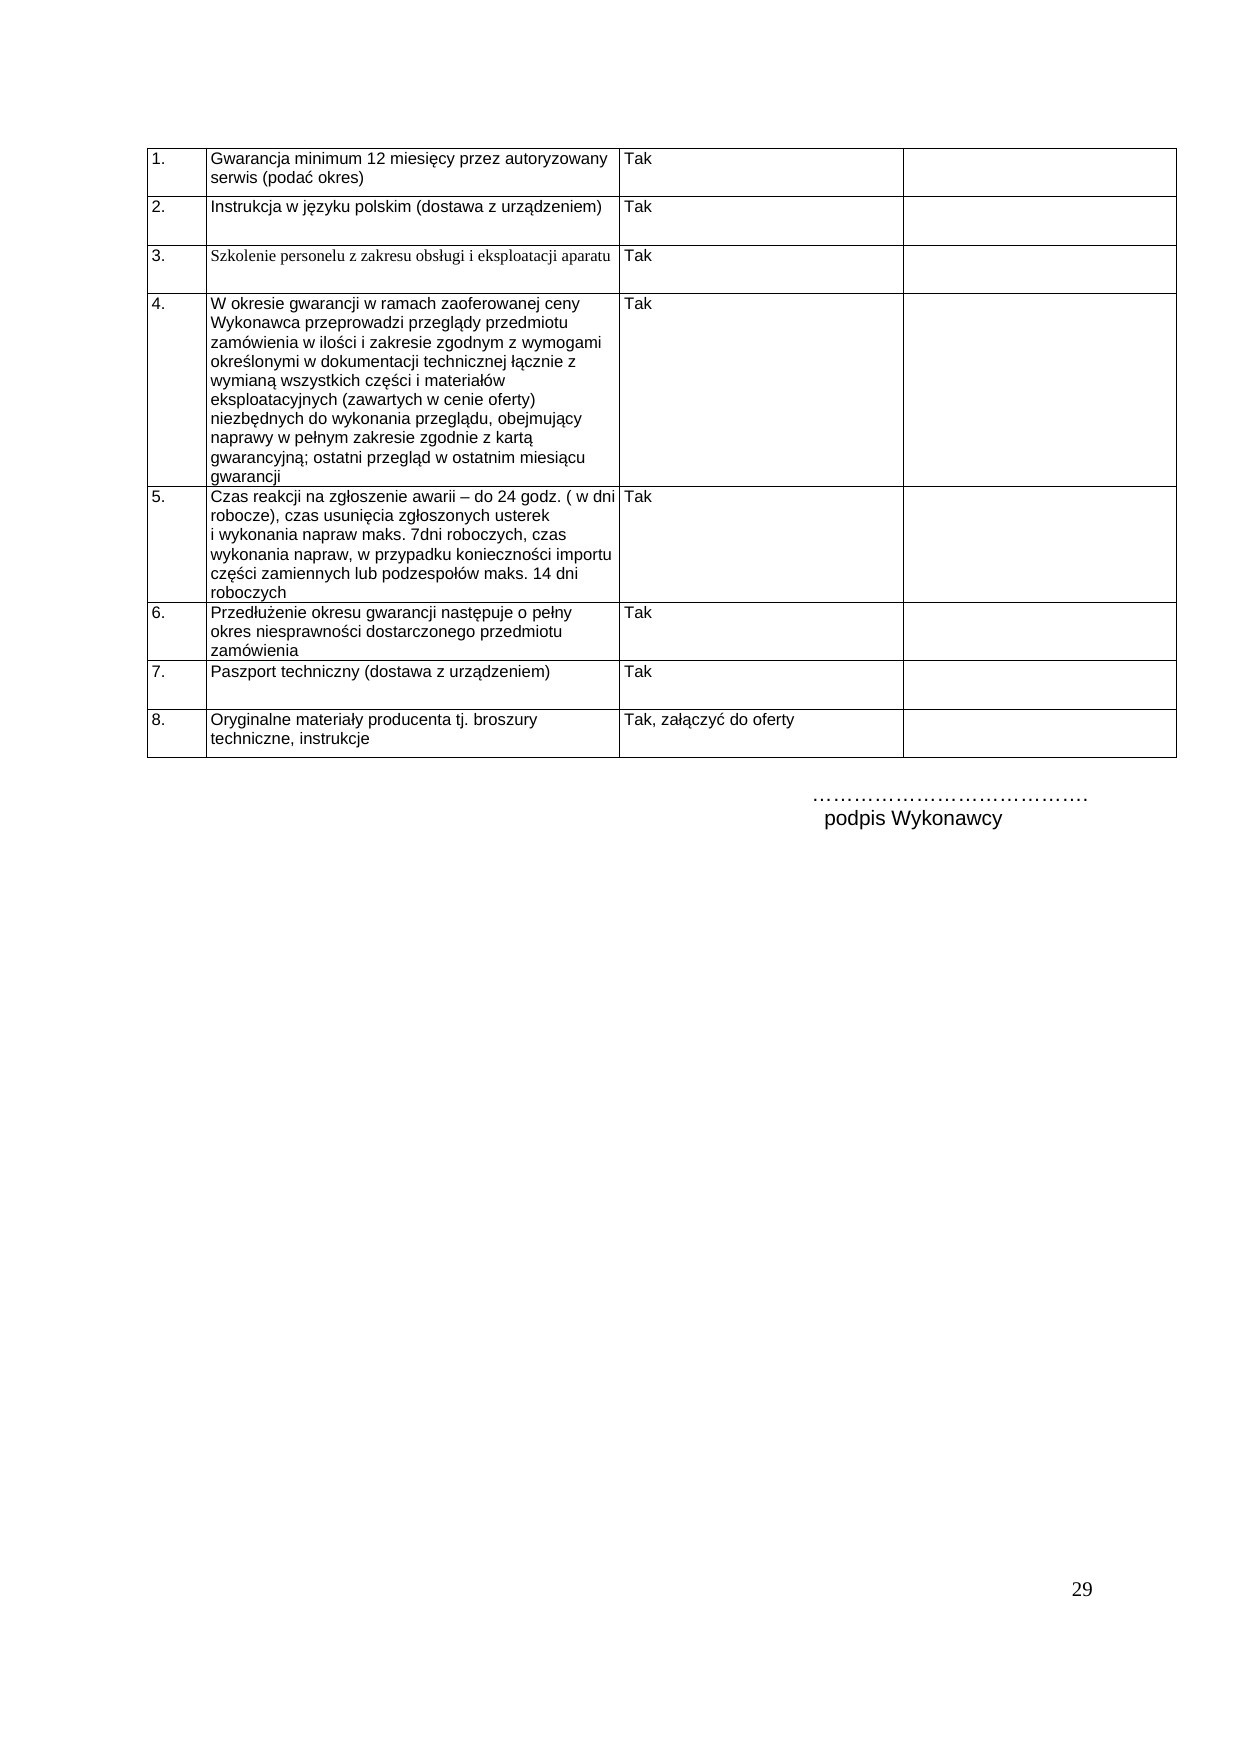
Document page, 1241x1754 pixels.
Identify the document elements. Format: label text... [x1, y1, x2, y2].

table_cell Tak [620, 149, 903, 196]
table_cell Tak [620, 661, 903, 709]
table_cell [904, 246, 1176, 293]
table_cell [148, 710, 206, 757]
table_cell [148, 149, 206, 196]
table_cell [148, 603, 206, 660]
table_cell [148, 294, 206, 486]
table_cell Szkolenie personelu z zakresu obsługi i eksploatacji aparatu [207, 246, 619, 293]
table_cell W okresie gwarancji w ramach zaoferowanej ceny Wykonawca przeprowadzi przeglądy przedmiotu zamówienia w ilości i zakresie zgodnym z wymogami określonymi w dokumentacji technicznej łącznie z wymianą wszystkich części i materiałów eksploatacyjnych (zawartych w cenie oferty) niezbędnych do wykonania przeglądu, obejmujący naprawy w pełnym zakresie zgodnie z kartą gwarancyjną; ostatni przegląd w ostatnim miesiącu gwarancji [207, 294, 619, 486]
table_cell [904, 661, 1176, 709]
text podpis Wykonawcy [148, 806, 1092, 830]
table_cell [904, 197, 1176, 244]
table_cell [904, 149, 1176, 196]
table_cell Przedłużenie okresu gwarancji następuje o pełny okres niesprawności dostarczonego przedmiotu zamówienia [207, 603, 619, 660]
table_cell Tak [620, 197, 903, 244]
table_cell Czas reakcji na zgłoszenie awarii – do 24 godz. ( w dni robocze), czas usunięcia zgłoszonych usterek i wykonania napraw maks. 7dni roboczych, czas wykonania napraw, w przypadku konieczności importu części zamiennych lub podzespołów maks. 14 dni roboczych [207, 487, 619, 602]
table_cell Paszport techniczny (dostawa z urządzeniem) [207, 661, 619, 709]
table_cell Tak [620, 603, 903, 660]
table_cell [904, 603, 1176, 660]
table_cell Tak [620, 294, 903, 486]
table_cell Oryginalne materiały producenta tj. broszury techniczne, instrukcje [207, 710, 619, 757]
text …………………………………. [148, 782, 1092, 806]
table_cell [148, 487, 206, 602]
table_cell [148, 661, 206, 709]
table_cell Tak [620, 487, 903, 602]
table_cell Tak, załączyć do oferty [620, 710, 903, 757]
table_cell [148, 197, 206, 244]
table_cell [904, 294, 1176, 486]
table_cell [904, 487, 1176, 602]
table_cell [904, 710, 1176, 757]
table_cell [148, 246, 206, 293]
table_cell Tak [620, 246, 903, 293]
table_cell Gwarancja minimum 12 miesięcy przez autoryzowany serwis (podać okres) [207, 149, 619, 196]
table_cell Instrukcja w języku polskim (dostawa z urządzeniem) [207, 197, 619, 244]
